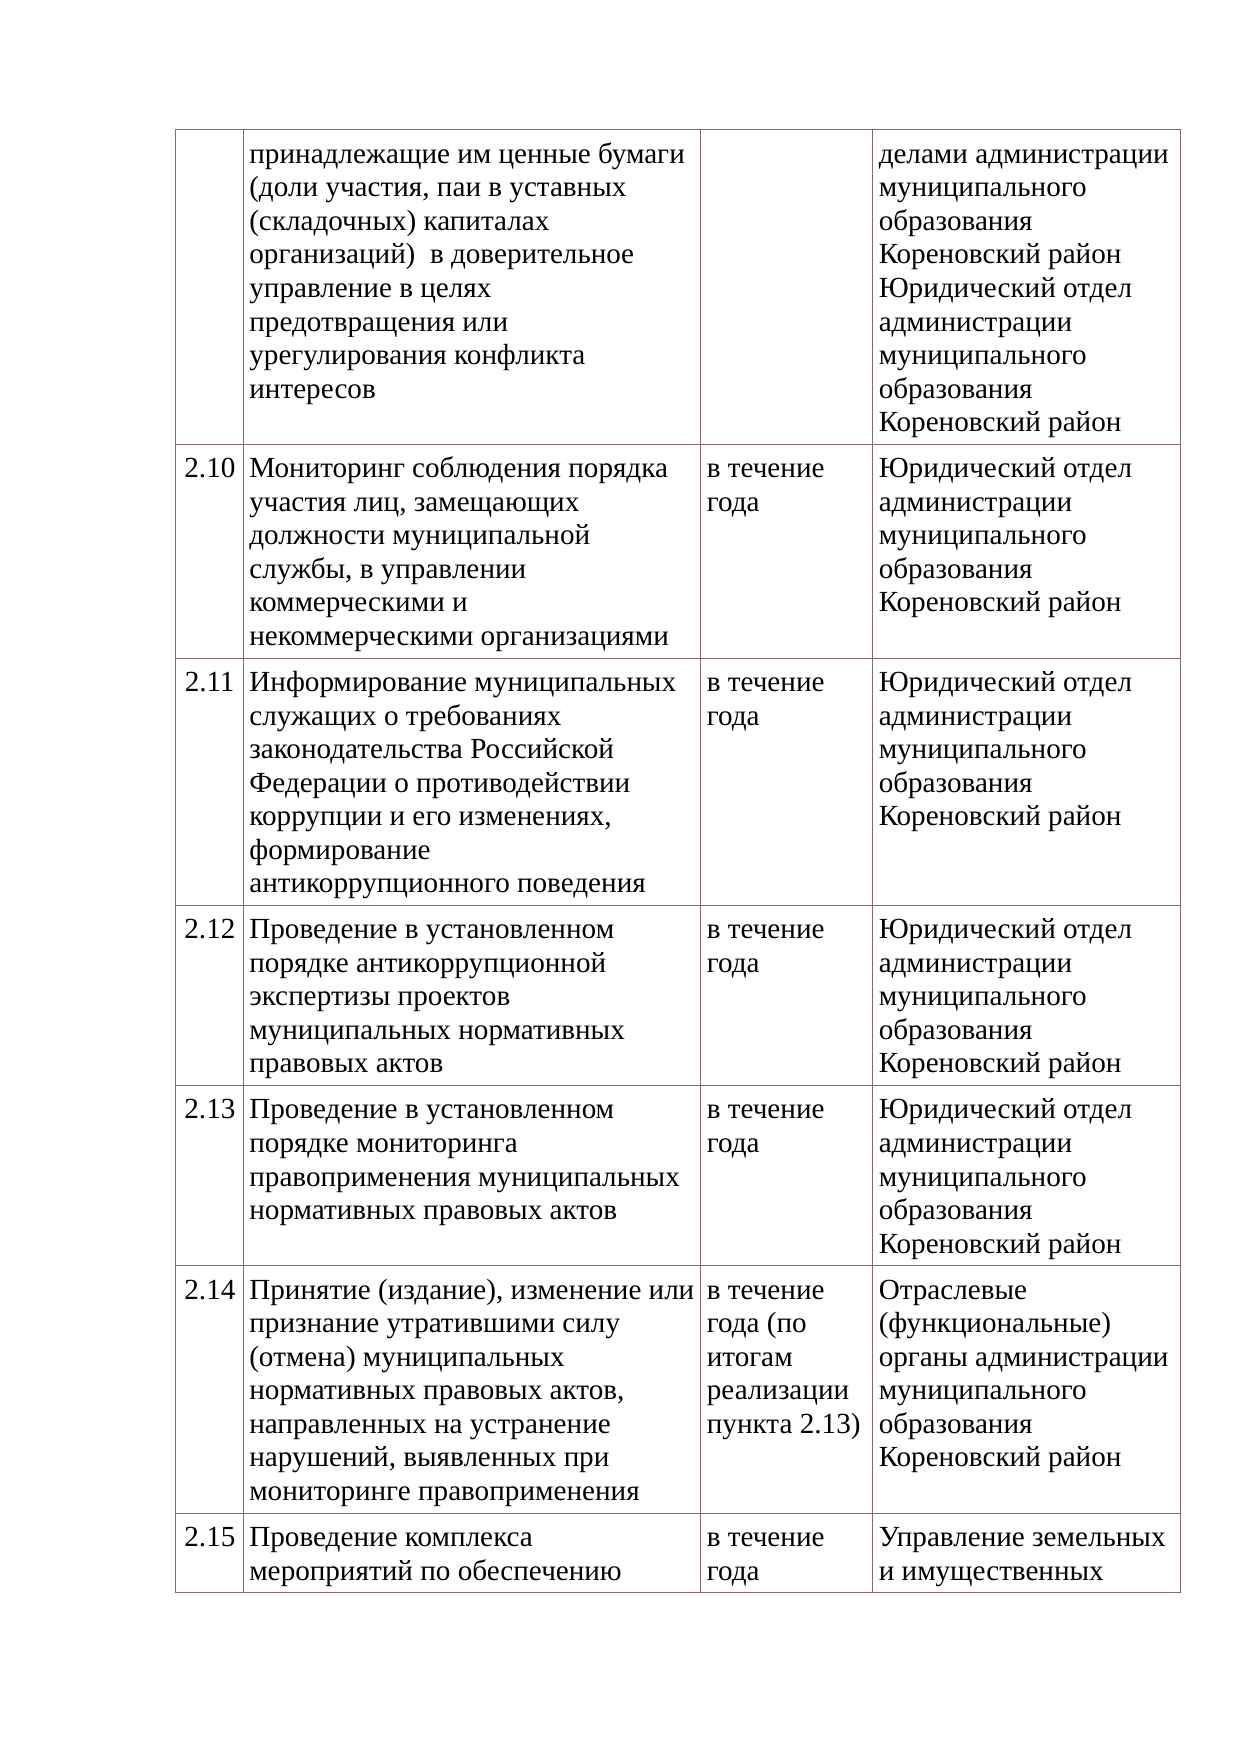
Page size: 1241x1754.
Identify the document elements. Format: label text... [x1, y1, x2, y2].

table_cell 2.11 [176, 659, 243, 905]
table_cell Проведение в установленном порядке антикоррупционной экспертизы проектов муниципальных нормативных правовых актов [244, 906, 700, 1085]
table_cell Юридический отдел администрации муниципального образования Кореновский район [873, 659, 1180, 905]
table_cell [701, 130, 872, 444]
table_cell делами администрации муниципального образования Кореновский район Юридический отдел администрации муниципального образования Кореновский район [873, 130, 1180, 444]
table_cell Принятие (издание), изменение или признание утратившими силу (отмена) муниципальных нормативных правовых актов, направленных на устранение нарушений, выявленных при мониторинге правоприменения [244, 1266, 700, 1512]
table_cell Информирование муниципальных служащих о требованиях законодательства Российской Федерации о противодействии коррупции и его изменениях, формирование антикоррупционного поведения [244, 659, 700, 905]
table_cell 2.13 [176, 1086, 243, 1265]
table_cell Мониторинг соблюдения порядка участия лиц, замещающих должности муниципальной службы, в управлении коммерческими и некоммерческими организациями [244, 445, 700, 657]
table_cell Отраслевые (функциональные) органы администрации муниципального образования Кореновский район [873, 1266, 1180, 1512]
table_cell Проведение в установленном порядке мониторинга правоприменения муниципальных нормативных правовых актов [244, 1086, 700, 1265]
table_cell [176, 130, 243, 444]
table_cell в течение года [701, 445, 872, 657]
table_cell 2.14 [176, 1266, 243, 1512]
table_cell в течение года [701, 1514, 872, 1592]
table_cell Проведение комплекса мероприятий по обеспечению [244, 1514, 700, 1592]
table_cell в течение года [701, 906, 872, 1085]
table_cell Юридический отдел администрации муниципального образования Кореновский район [873, 1086, 1180, 1265]
table_cell 2.12 [176, 906, 243, 1085]
table_cell Управление земельных и имущественных [873, 1514, 1180, 1592]
table_cell в течение года (по итогам реализации пункта 2.13) [701, 1266, 872, 1512]
table_cell Юридический отдел администрации муниципального образования Кореновский район [873, 906, 1180, 1085]
table_cell Юридический отдел администрации муниципального образования Кореновский район [873, 445, 1180, 657]
table_cell 2.10 [176, 445, 243, 657]
table_cell в течение года [701, 1086, 872, 1265]
table_cell в течение года [701, 659, 872, 905]
table_cell 2.15 [176, 1514, 243, 1592]
table_cell принадлежащие им ценные бумаги (доли участия, паи в уставных (складочных) капиталах организаций) в доверительное управление в целях предотвращения или урегулирования конфликта интересов [244, 130, 700, 444]
